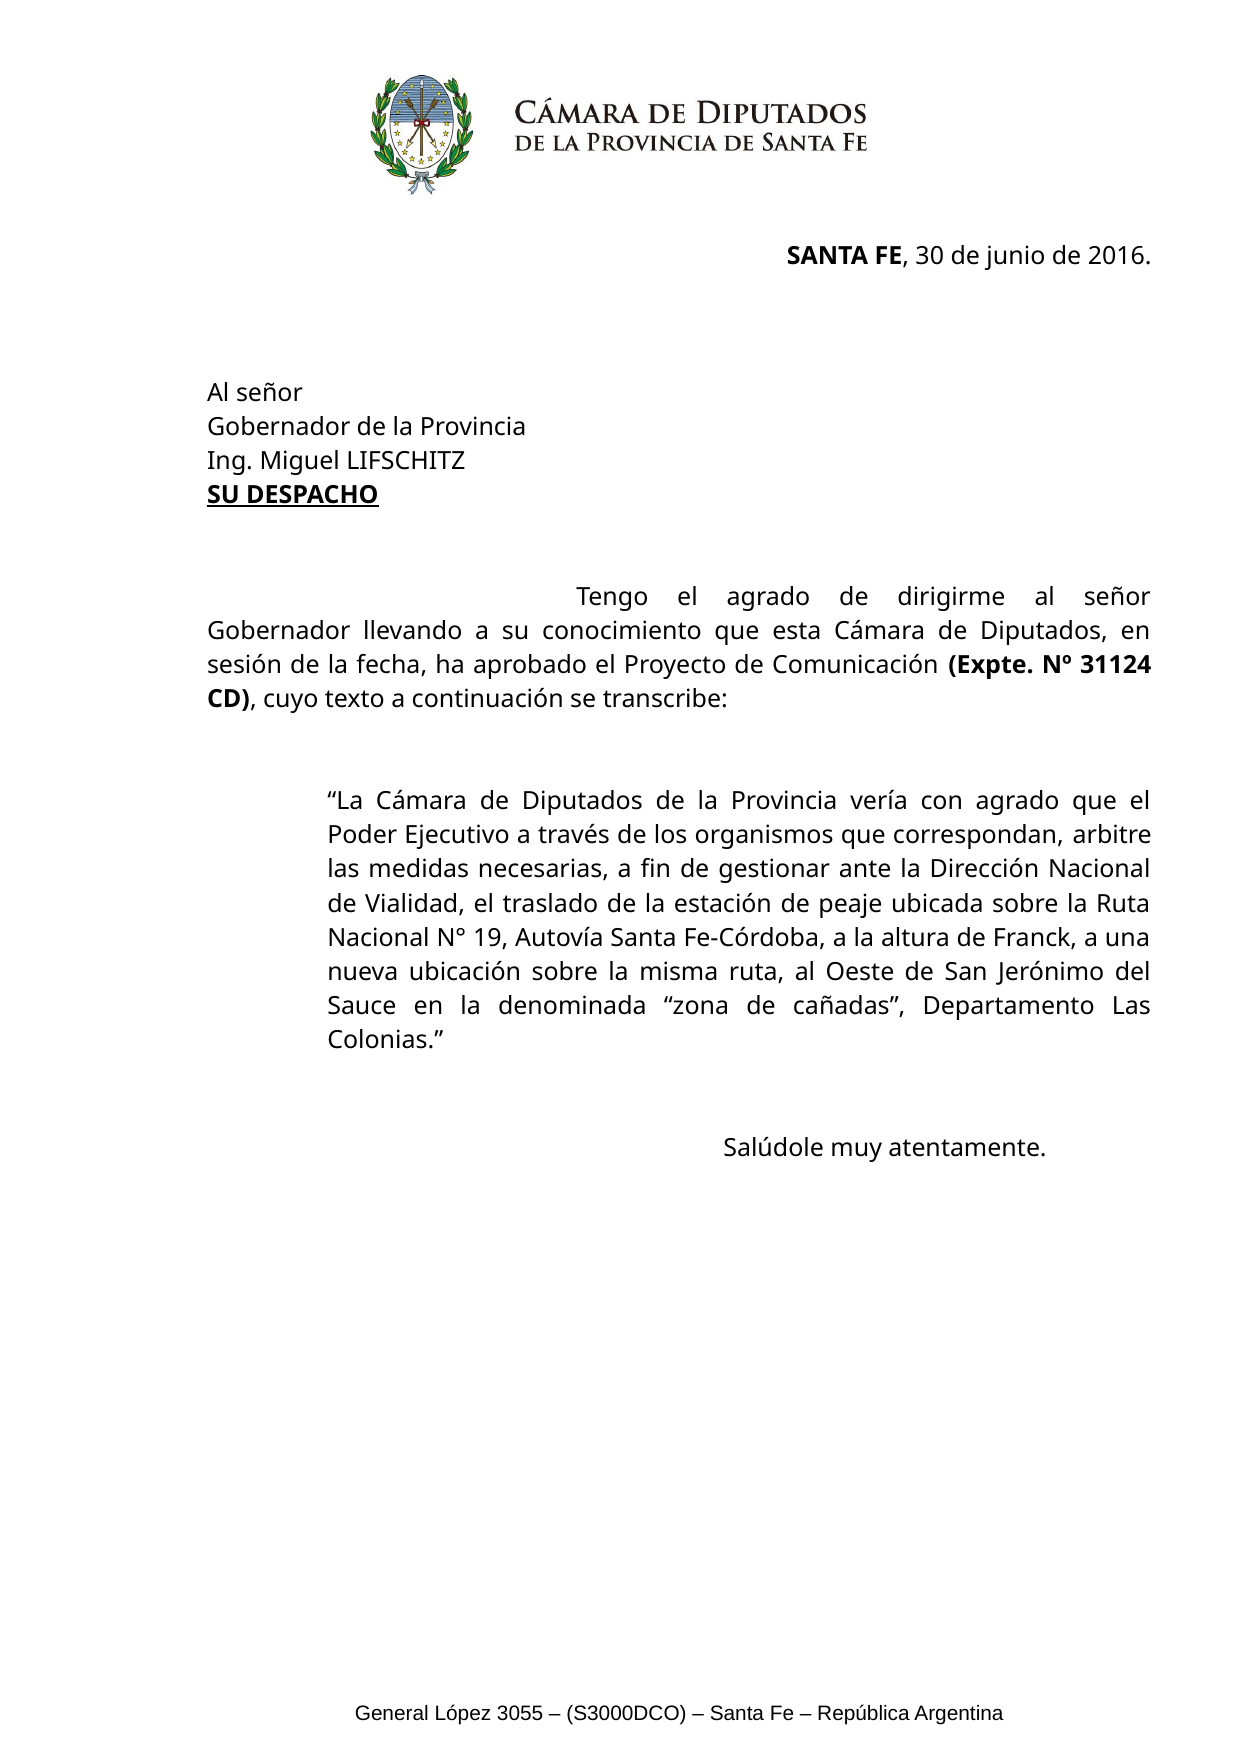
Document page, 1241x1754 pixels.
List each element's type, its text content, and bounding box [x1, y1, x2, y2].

text SU DESPACHO [207, 476, 1152, 511]
picture [370, 75, 867, 199]
text Al señor [207, 374, 1152, 408]
text Ing. Miguel LIFSCHITZ [207, 442, 1152, 476]
text “La Cámara de Diputados de la Provincia vería con agrado que el Poder Ejecutivo a través de los organismos que correspondan, arbitre las medidas necesarias, a fin de gestionar ante la Dirección Nacional de Vialidad, el traslado de la estación de peaje ubicada sobre la Ruta Nacional N° 19, Autovía Santa Fe-Córdoba, a la altura de Franck, a una nueva ubicación sobre la misma ruta, al Oeste de San Jerónimo del Sauce en la denominada “zona de cañadas”, Departamento Las Colonias.” [327, 783, 1152, 1056]
text Tengo el agrado de dirigirme al señor Gobernador llevando a su conocimiento que esta Cámara de Diputados, en sesión de la fecha, ha aprobado el Proyecto de Comunicación (Expte. Nº 31124 CD), cuyo texto a continuación se transcribe: [207, 579, 1152, 715]
text Gobernador de la Provincia [207, 408, 1152, 442]
text SANTA FE, 30 de junio de 2016. [207, 238, 1152, 272]
text Salúdole muy atentamente. [649, 1129, 1152, 1164]
